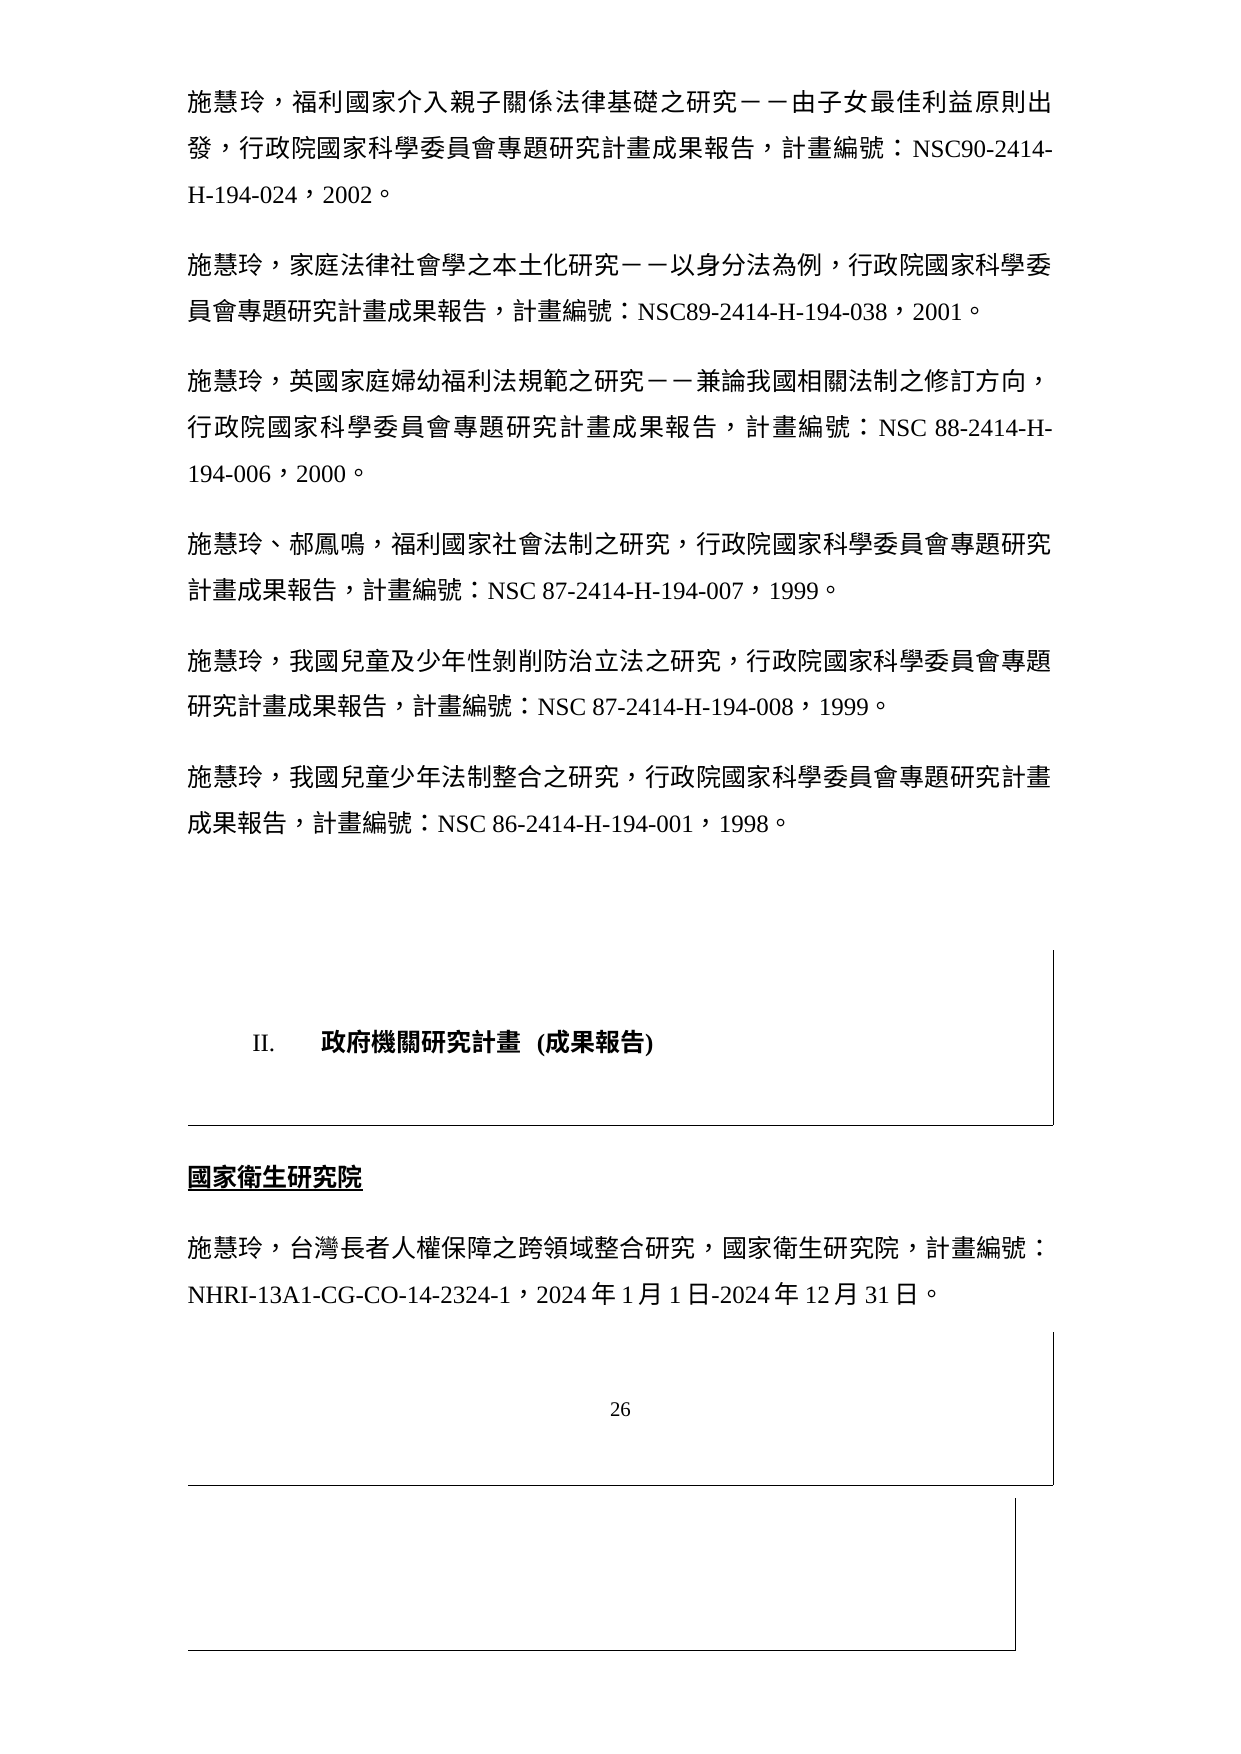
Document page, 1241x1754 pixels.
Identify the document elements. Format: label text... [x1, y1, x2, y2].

text 施慧玲，福利國家介入親子關係法律基礎之研究－－由子女最佳利益原則出發，行政院國家科學委員會專題研究計畫成果報告，計畫編號：NSC90-2414-H-194-024，2002。 [187, 75, 1053, 212]
text 施慧玲，台灣長者人權保障之跨領域整合研究，國家衛生研究院，計畫編號：NHRI-13A1-CG-CO-14-2324-1，2024年1月1日-2024年12月31日。 [187, 1221, 1053, 1312]
list 政府機關研究計畫 (成果報告) [187, 950, 1053, 1125]
text 施慧玲，家庭法律社會學之本土化研究－－以身分法為例，行政院國家科學委員會專題研究計畫成果報告，計畫編號：NSC89-2414-H-194-038，2001。 [187, 237, 1053, 329]
text 施慧玲，我國兒童及少年性剝削防治立法之研究，行政院國家科學委員會專題研究計畫成果報告，計畫編號：NSC 87-2414-H-194-008，1999。 [187, 633, 1053, 725]
text 國家衛生研究院 [187, 1150, 1053, 1196]
text 施慧玲、郝鳳鳴，福利國家社會法制之研究，行政院國家科學委員會專題研究計畫成果報告，計畫編號：NSC 87-2414-H-194-007，1999。 [187, 517, 1053, 608]
text 施慧玲，英國家庭婦幼福利法規範之研究－－兼論我國相關法制之修訂方向，行政院國家科學委員會專題研究計畫成果報告，計畫編號：NSC 88-2414-H-194-006，2000。 [187, 354, 1053, 492]
text 施慧玲，我國兒童少年法制整合之研究，行政院國家科學委員會專題研究計畫成果報告，計畫編號：NSC 86-2414-H-194-001，1998。 [187, 750, 1053, 842]
